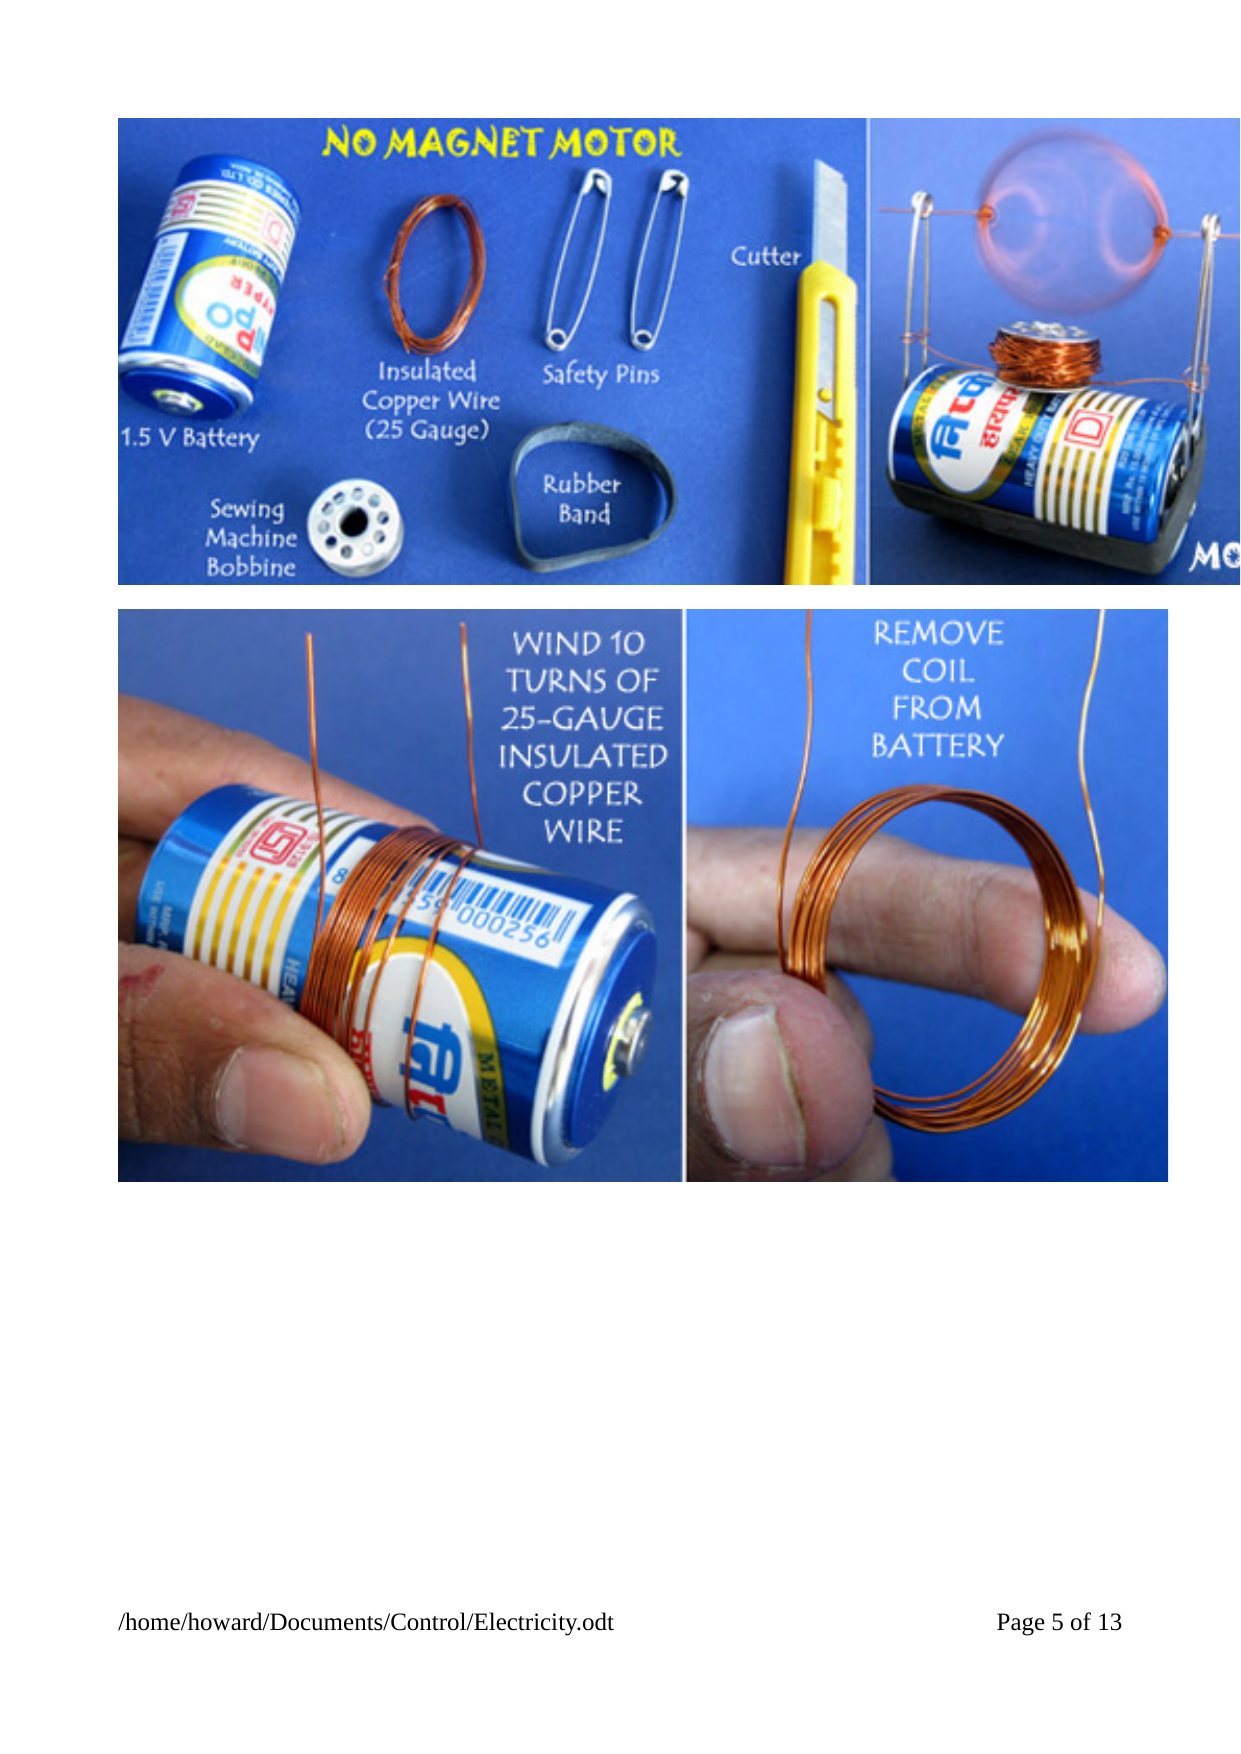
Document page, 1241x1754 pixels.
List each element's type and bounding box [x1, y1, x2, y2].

picture [118, 609, 1169, 1182]
picture [118, 118, 1241, 585]
